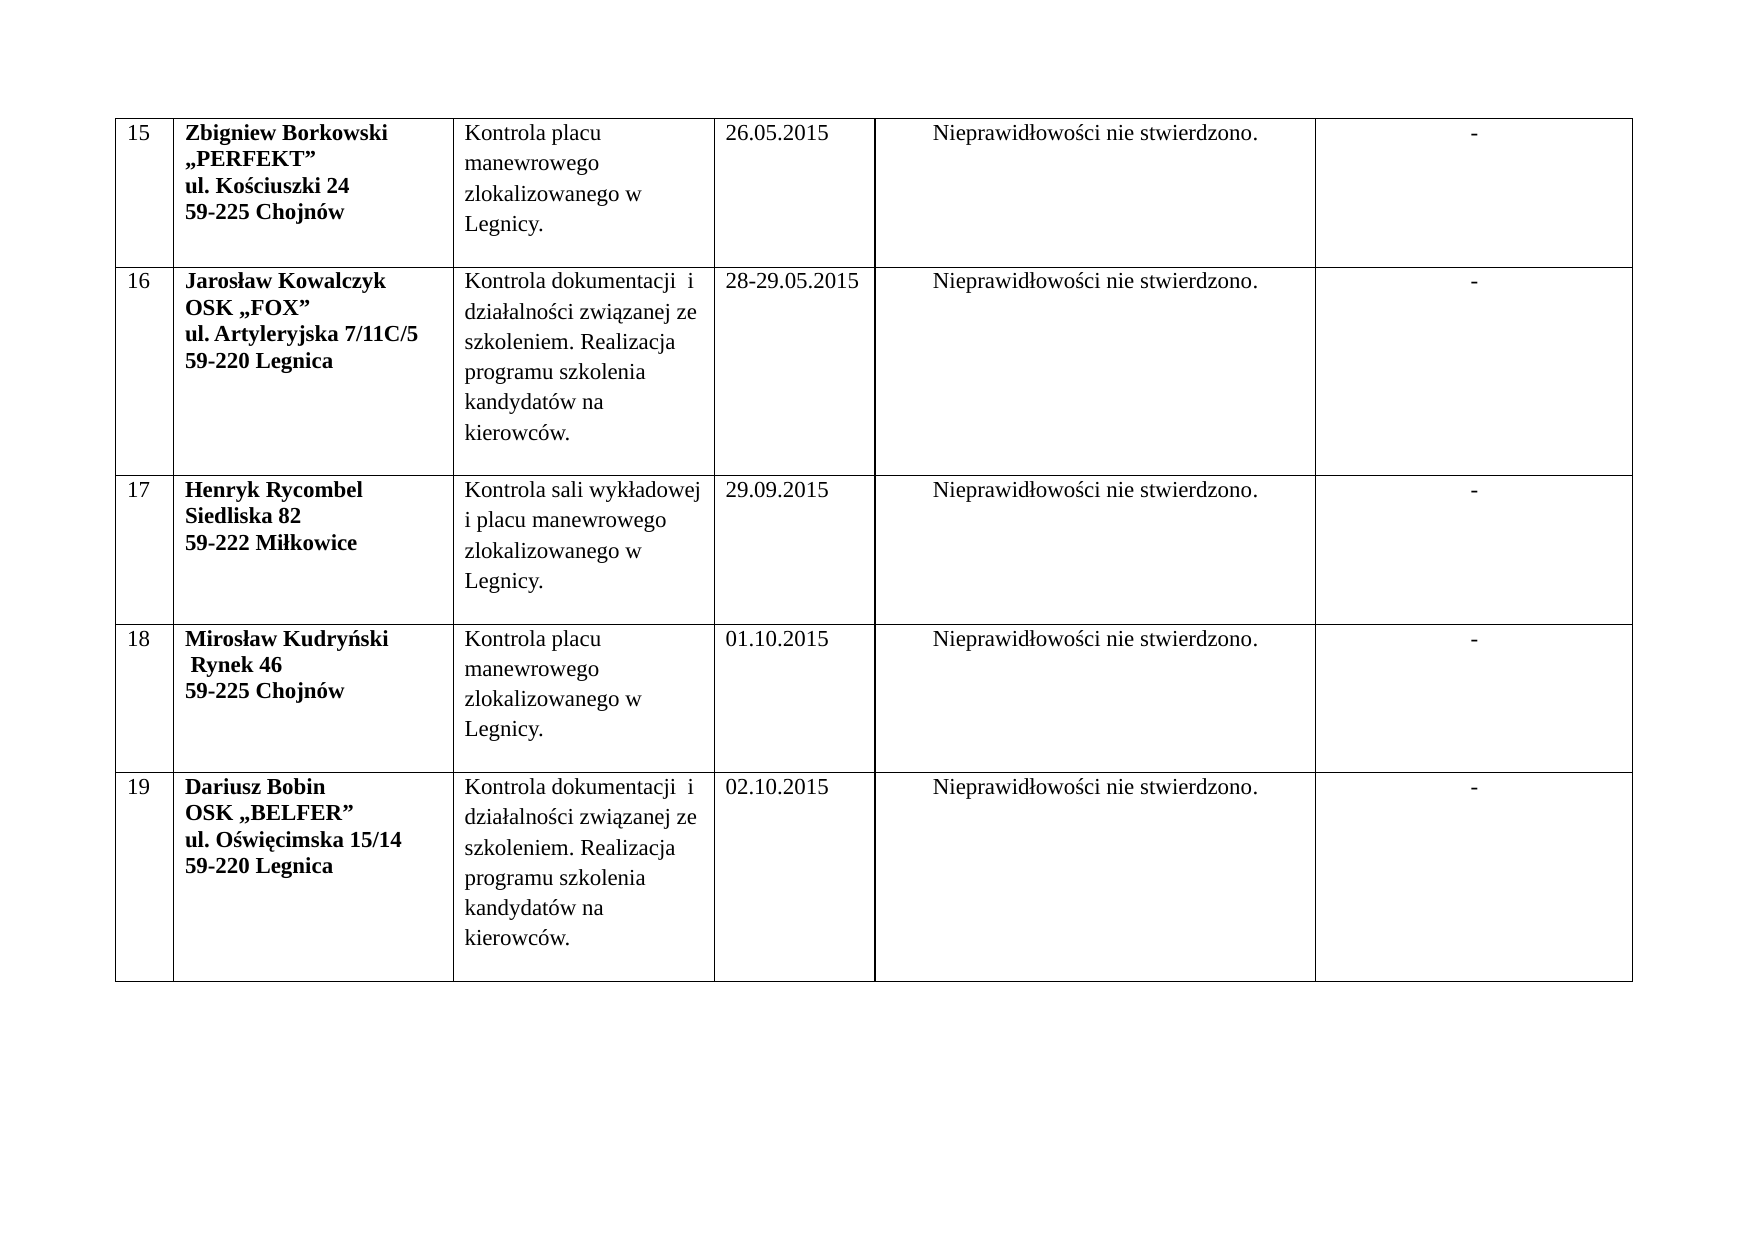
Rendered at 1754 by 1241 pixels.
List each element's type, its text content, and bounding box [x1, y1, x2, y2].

table_cell - [1316, 773, 1632, 981]
table_cell Kontrola placu manewrowego zlokalizowanego w Legnicy. [454, 119, 714, 267]
table_cell Jarosław Kowalczyk OSK „FOX” ul. Artyleryjska 7/11C/5 59-220 Legnica [174, 268, 453, 475]
table_cell 28-29.05.2015 [715, 268, 874, 475]
table_cell 16 [116, 268, 173, 475]
table_cell Kontrola placu manewrowego zlokalizowanego w Legnicy. [454, 625, 714, 772]
table_cell Dariusz Bobin OSK „BELFER” ul. Oświęcimska 15/14 59-220 Legnica [174, 773, 453, 981]
table_cell Henryk Rycombel Siedliska 82 59-222 Miłkowice [174, 476, 453, 624]
table_cell - [1316, 268, 1632, 475]
table_cell Nieprawidłowości nie stwierdzono. [876, 119, 1315, 267]
table_cell 15 [116, 119, 173, 267]
table_cell 01.10.2015 [715, 625, 874, 772]
table_cell 19 [116, 773, 173, 981]
table_cell 29.09.2015 [715, 476, 874, 624]
table_cell 17 [116, 476, 173, 624]
table_cell 26.05.2015 [715, 119, 874, 267]
table_cell Zbigniew Borkowski „PERFEKT” ul. Kościuszki 24 59-225 Chojnów [174, 119, 453, 267]
table_cell Mirosław Kudryński Rynek 46 59-225 Chojnów [174, 625, 453, 772]
table_cell 02.10.2015 [715, 773, 874, 981]
table_cell Nieprawidłowości nie stwierdzono. [876, 625, 1315, 772]
table_cell - [1316, 625, 1632, 772]
table_cell - [1316, 476, 1632, 624]
table_cell Kontrola sali wykładowej i placu manewrowego zlokalizowanego w Legnicy. [454, 476, 714, 624]
table_cell Nieprawidłowości nie stwierdzono. [876, 773, 1315, 981]
table_cell - [1316, 119, 1632, 267]
table_cell Nieprawidłowości nie stwierdzono. [876, 476, 1315, 624]
table_cell Nieprawidłowości nie stwierdzono. [876, 268, 1315, 475]
table_cell 18 [116, 625, 173, 772]
